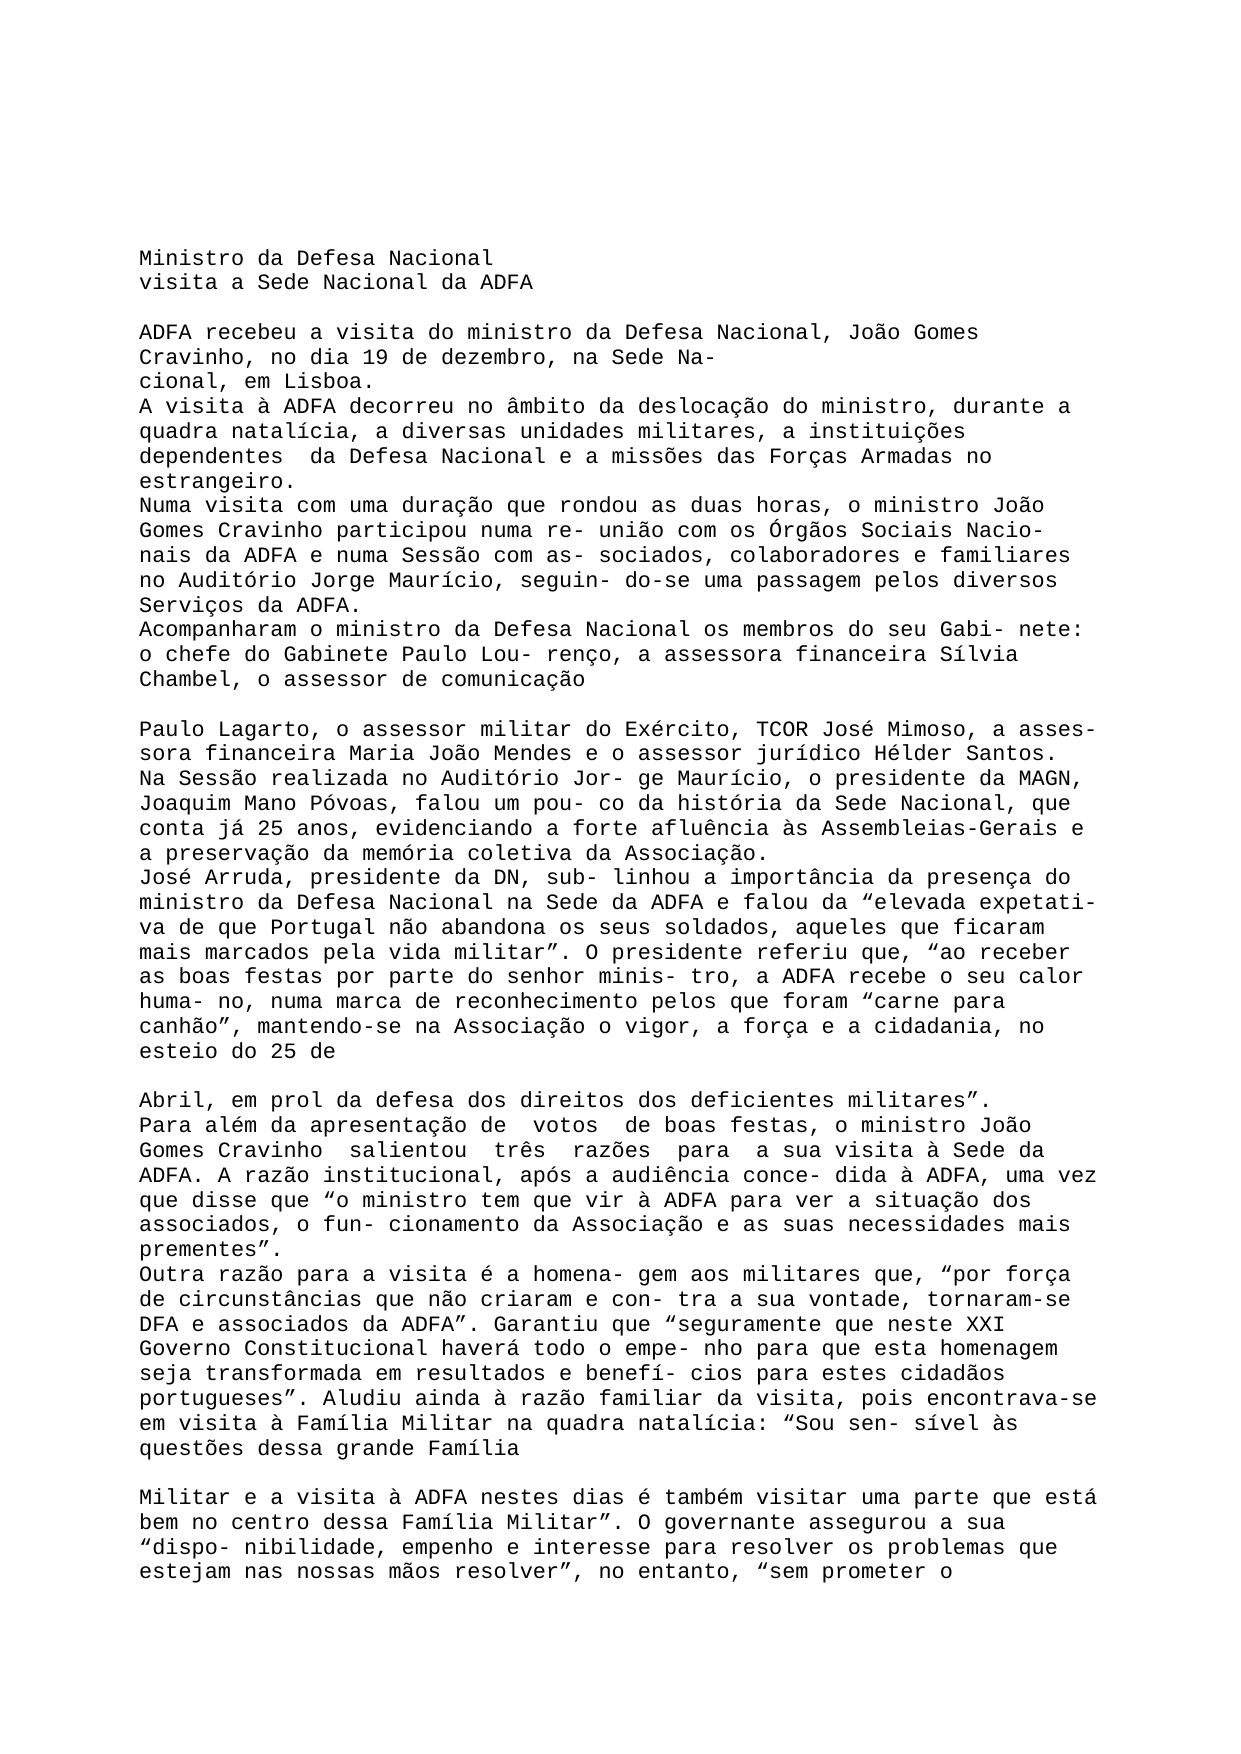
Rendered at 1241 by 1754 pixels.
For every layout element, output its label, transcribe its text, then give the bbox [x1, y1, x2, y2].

text Ministro da Defesa Nacional [139, 247, 1101, 272]
text Na Sessão realizada no Auditório Jor- ge Maurício, o presidente da MAGN, Joaquim Mano Póvoas, falou um pou- co da história da Sede Nacional, que conta já 25 anos, evidenciando a forte afluência às Assembleias-Gerais e a preservação da memória coletiva da Associação. [139, 767, 1101, 867]
text cional, em Lisboa. [139, 371, 1101, 396]
text Para além da apresentação de votos de boas festas, o ministro João Gomes Cravinho salientou três razões para a sua visita à Sede da ADFA. A razão institucional, após a audiência conce- dida à ADFA, uma vez que disse que “o ministro tem que vir à ADFA para ver a situação dos associados, o fun- cionamento da Associação e as suas necessidades mais prementes”. [139, 1114, 1101, 1263]
text Paulo Lagarto, o assessor militar do Exército, TCOR José Mimoso, a asses- sora financeira Maria João Mendes e o assessor jurídico Hélder Santos. [139, 718, 1101, 767]
text José Arruda, presidente da DN, sub- linhou a importância da presença do ministro da Defesa Nacional na Sede da ADFA e falou da “elevada expetati- va de que Portugal não abandona os seus soldados, aqueles que ficaram mais marcados pela vida militar”. O presidente referiu que, “ao receber as boas festas por parte do senhor minis- tro, a ADFA recebe o seu calor huma- no, numa marca de reconhecimento pelos que foram “carne para canhão”, mantendo-se na Associação o vigor, a força e a cidadania, no esteio do 25 de [139, 867, 1101, 1065]
text Outra razão para a visita é a homena- gem aos militares que, “por força de circunstâncias que não criaram e con- tra a sua vontade, tornaram-se DFA e associados da ADFA”. Garantiu que “seguramente que neste XXI Governo Constitucional haverá todo o empe- nho para que esta homenagem seja transformada em resultados e benefí- cios para estes cidadãos portugueses”. Aludiu ainda à razão familiar da visita, pois encontrava-se em visita à Família Militar na quadra natalícia: “Sou sen- sível às questões dessa grande Família [139, 1263, 1101, 1462]
text visita a Sede Nacional da ADFA [139, 272, 1101, 296]
text Acompanharam o ministro da Defesa Nacional os membros do seu Gabi- nete: o chefe do Gabinete Paulo Lou- renço, a assessora financeira Sílvia Chambel, o assessor de comunicação [139, 619, 1101, 693]
text A visita à ADFA decorreu no âmbito da deslocação do ministro, durante a quadra natalícia, a diversas unidades militares, a instituições dependentes da Defesa Nacional e a missões das Forças Armadas no estrangeiro. [139, 396, 1101, 495]
text Numa visita com uma duração que rondou as duas horas, o ministro João Gomes Cravinho participou numa re- união com os Órgãos Sociais Nacio- nais da ADFA e numa Sessão com as- sociados, colaboradores e familiares no Auditório Jorge Maurício, seguin- do-se uma passagem pelos diversos Serviços da ADFA. [139, 495, 1101, 619]
text ADFA recebeu a visita do ministro da Defesa Nacional, João Gomes Cravinho, no dia 19 de dezembro, na Sede Na- [139, 321, 1101, 371]
text Militar e a visita à ADFA nestes dias é também visitar uma parte que está bem no centro dessa Família Militar”. O governante assegurou a sua “dispo- nibilidade, empenho e interesse para resolver os problemas que estejam nas nossas mãos resolver”, no entanto, “sem prometer o [139, 1486, 1101, 1586]
text Abril, em prol da defesa dos direitos dos deficientes militares”. [139, 1090, 1101, 1114]
